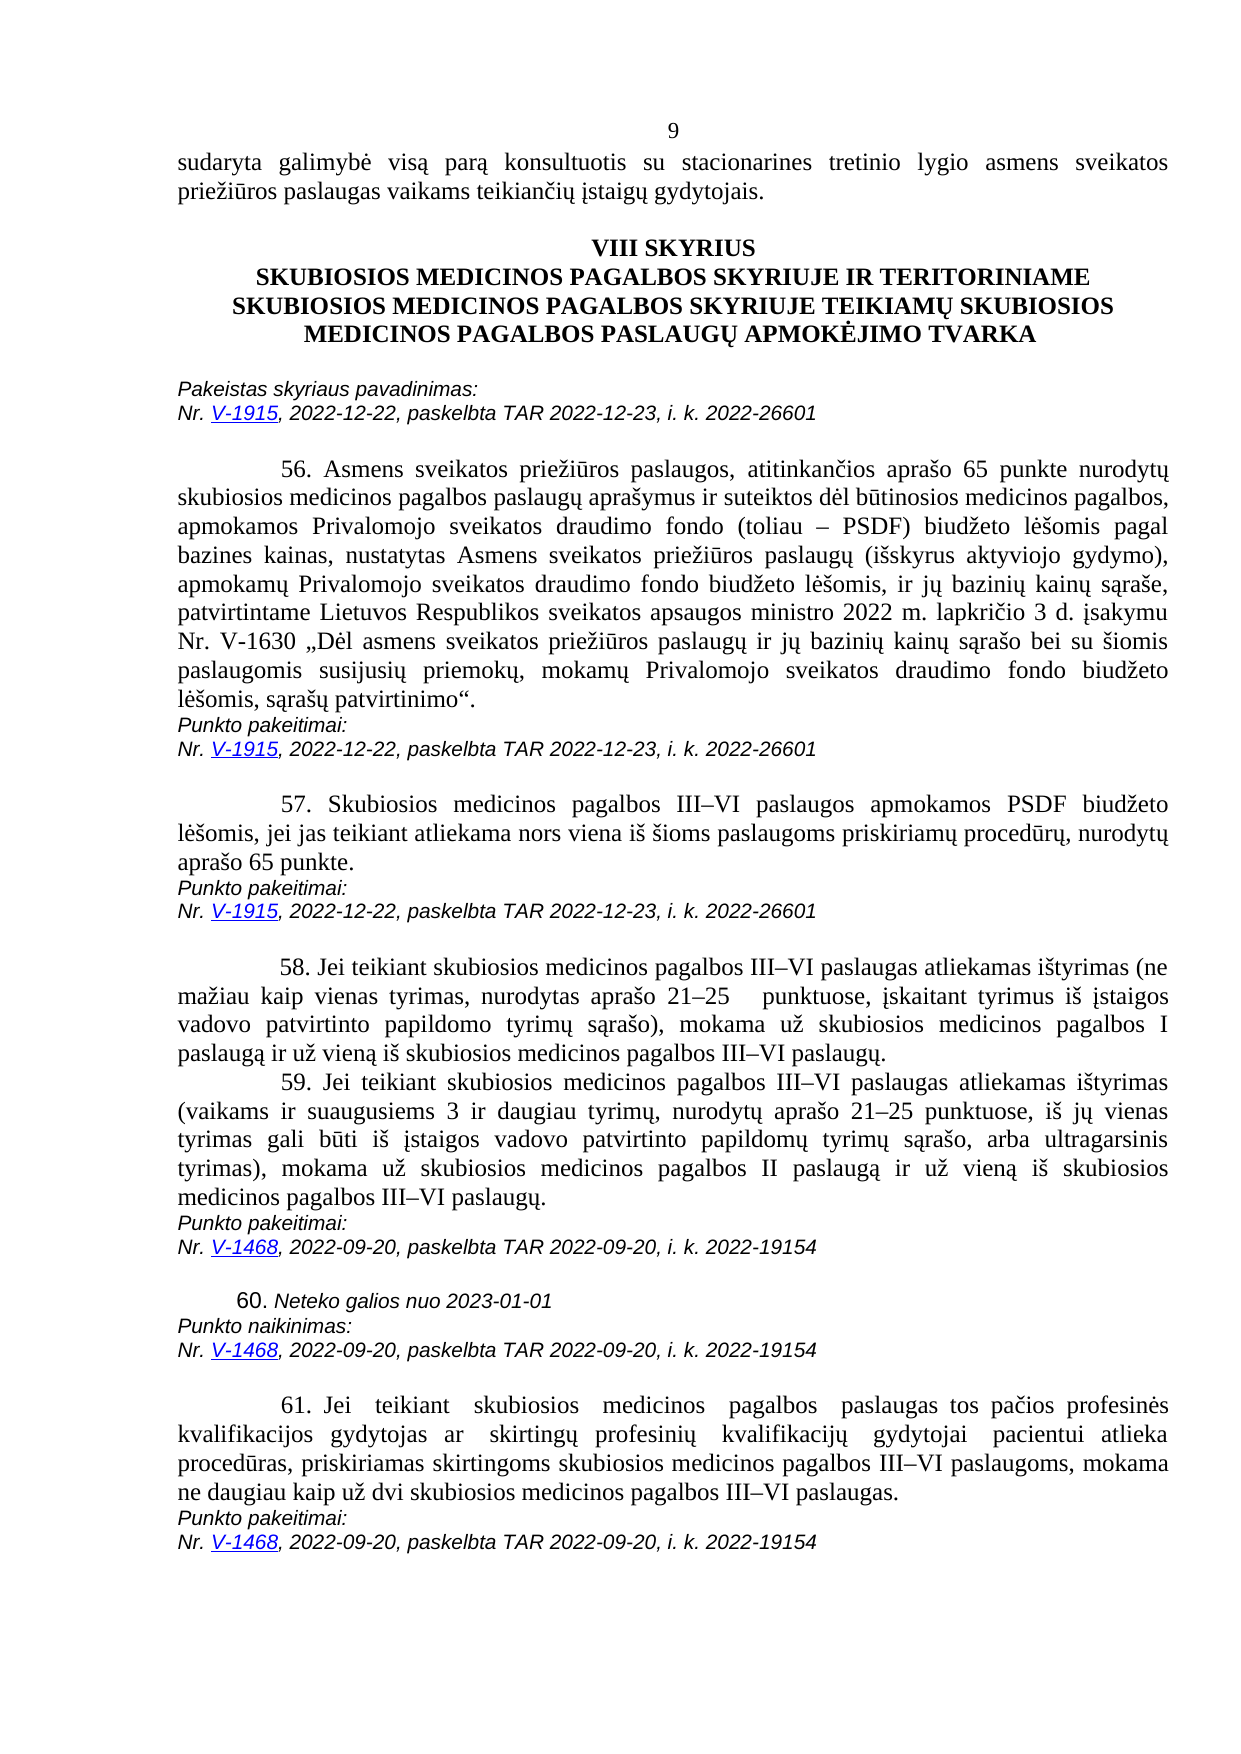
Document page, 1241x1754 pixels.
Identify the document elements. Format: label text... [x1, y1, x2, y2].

text Nr. V-1915, 2022-12-22, paskelbta TAR 2022-12-23, i. k. 2022-26601 [177, 401, 1169, 425]
text Nr. V-1915, 2022-12-22, paskelbta TAR 2022-12-23, i. k. 2022-26601 [177, 736, 1169, 760]
text Punkto pakeitimai: [177, 1506, 1169, 1529]
text Punkto naikinimas: [177, 1314, 1169, 1338]
text 60. Neteko galios nuo 2023-01-01 [177, 1287, 1169, 1314]
text Pakeistas skyriaus pavadinimas: [177, 377, 1169, 401]
text SKUBIOSIOS MEDICINOS PAGALBOS SKYRIUJE IR TERITORINIAME SKUBIOSIOS MEDICINOS PAGALBOS SKYRIUJE TEIKIAMŲ SKUBIOSIOS MEDICINOS PAGALBOS PASLAUGŲ APMOKĖJIMO TVARKA [177, 262, 1169, 348]
text VIII SKYRIUS [177, 233, 1169, 262]
text Punkto pakeitimai: [177, 1211, 1169, 1235]
text 58. Jei teikiant skubiosios medicinos pagalbos III–VI paslaugas atliekamas ištyrimas (ne mažiau kaip vienas tyrimas, nurodytas aprašo 21–25 punktuose, įskaitant tyrimus iš įstaigos vadovo patvirtinto papildomo tyrimų sąrašo), mokama už skubiosios medicinos pagalbos I paslaugą ir už vieną iš skubiosios medicinos pagalbos III–VI paslaugų. [177, 952, 1169, 1067]
text 61. Jei teikiant skubiosios medicinos pagalbos paslaugas tos pačios profesinės kvalifikacijos gydytojas ar skirtingų profesinių kvalifikacijų gydytojai pacientui atlieka procedūras, priskiriamas skirtingoms skubiosios medicinos pagalbos III–VI paslaugoms, mokama ne daugiau kaip už dvi skubiosios medicinos pagalbos III–VI paslaugas. [177, 1391, 1169, 1506]
text 59. Jei teikiant skubiosios medicinos pagalbos III–VI paslaugas atliekamas ištyrimas (vaikams ir suaugusiems 3 ir daugiau tyrimų, nurodytų aprašo 21–25 punktuose, iš jų vienas tyrimas gali būti iš įstaigos vadovo patvirtinto papildomų tyrimų sąrašo, arba ultragarsinis tyrimas), mokama už skubiosios medicinos pagalbos II paslaugą ir už vieną iš skubiosios medicinos pagalbos III–VI paslaugų. [177, 1067, 1169, 1211]
text 57. Skubiosios medicinos pagalbos III–VI paslaugos apmokamos PSDF biudžeto lėšomis, jei jas teikiant atliekama nors viena iš šioms paslaugoms priskiriamų procedūrų, nurodytų aprašo 65 punkte. [177, 789, 1169, 875]
text Punkto pakeitimai: [177, 875, 1169, 899]
text Punkto pakeitimai: [177, 712, 1169, 736]
text Nr. V-1468, 2022-09-20, paskelbta TAR 2022-09-20, i. k. 2022-19154 [177, 1529, 1169, 1553]
text Nr. V-1468, 2022-09-20, paskelbta TAR 2022-09-20, i. k. 2022-19154 [177, 1338, 1169, 1362]
text Nr. V-1468, 2022-09-20, paskelbta TAR 2022-09-20, i. k. 2022-19154 [177, 1235, 1169, 1259]
text 56. Asmens sveikatos priežiūros paslaugos, atitinkančios aprašo 65 punkte nurodytų skubiosios medicinos pagalbos paslaugų aprašymus ir suteiktos dėl būtinosios medicinos pagalbos, apmokamos Privalomojo sveikatos draudimo fondo (toliau – PSDF) biudžeto lėšomis pagal bazines kainas, nustatytas Asmens sveikatos priežiūros paslaugų (išskyrus aktyviojo gydymo), apmokamų Privalomojo sveikatos draudimo fondo biudžeto lėšomis, ir jų bazinių kainų sąraše, patvirtintame Lietuvos Respublikos sveikatos apsaugos ministro 2022 m. lapkričio 3 d. įsakymu Nr. V-1630 „Dėl asmens sveikatos priežiūros paslaugų ir jų bazinių kainų sąrašo bei su šiomis paslaugomis susijusių priemokų, mokamų Privalomojo sveikatos draudimo fondo biudžeto lėšomis, sąrašų patvirtinimo“. [177, 454, 1169, 712]
text Nr. V-1915, 2022-12-22, paskelbta TAR 2022-12-23, i. k. 2022-26601 [177, 899, 1169, 923]
text sudaryta galimybė visą parą konsultuotis su stacionarines tretinio lygio asmens sveikatos priežiūros paslaugas vaikams teikiančių įstaigų gydytojais. [177, 147, 1169, 204]
